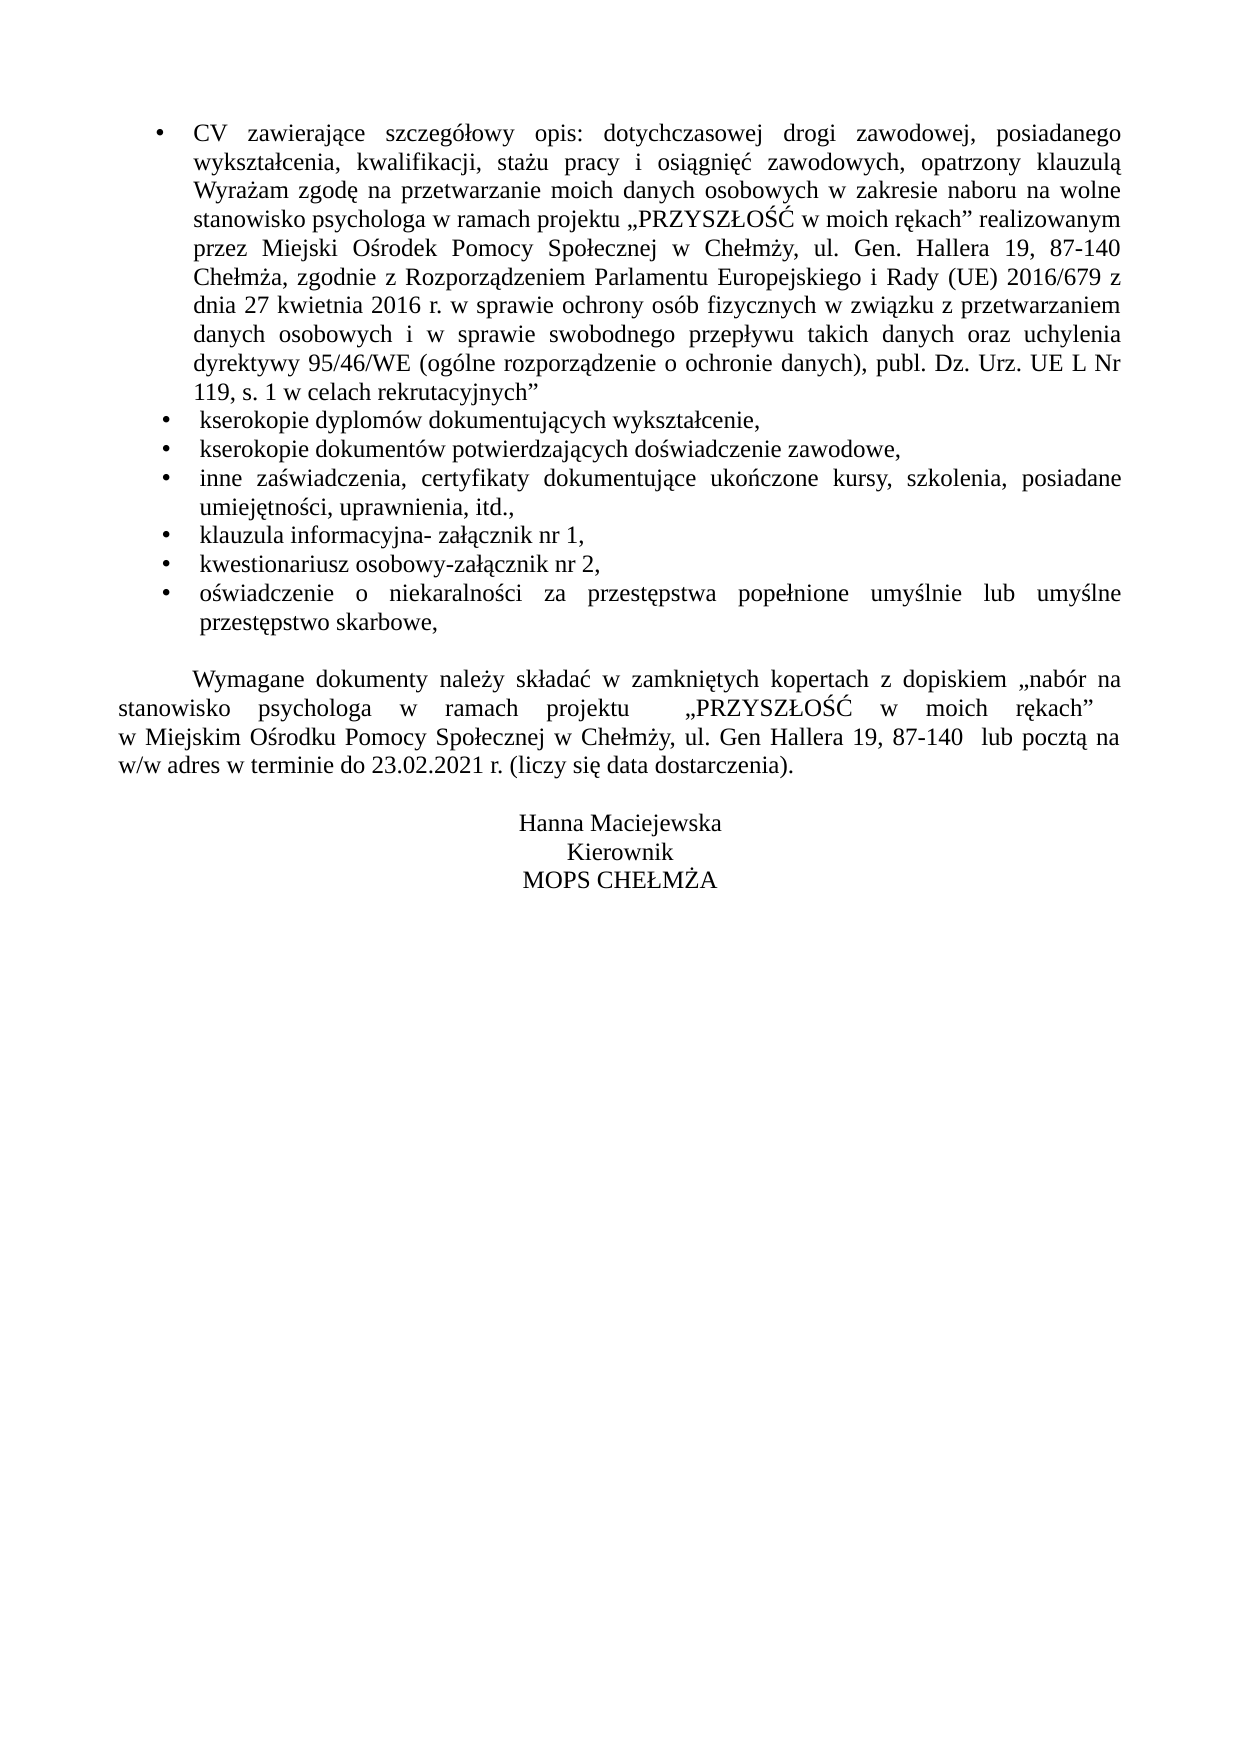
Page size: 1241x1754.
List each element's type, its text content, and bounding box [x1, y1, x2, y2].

list inne zaświadczenia, certyfikaty dokumentujące ukończone kursy, szkolenia, posiadane umiejętności, uprawnienia, itd., [162, 463, 1122, 521]
list kserokopie dokumentów potwierdzających doświadczenie zawodowe, [162, 434, 1122, 463]
list klauzula informacyjna- załącznik nr 1, [162, 521, 1122, 549]
text Hanna Maciejewska [118, 808, 1122, 837]
list oświadczenie o niekaralności za przestępstwa popełnione umyślnie lub umyślne przestępstwo skarbowe, [162, 578, 1122, 636]
list kserokopie dyplomów dokumentujących wykształcenie, [162, 406, 1122, 434]
list CV zawierające szczegółowy opis: dotychczasowej drogi zawodowej, posiadanego wykształcenia, kwalifikacji, stażu pracy i osiągnięć zawodowych, opatrzony klauzulą Wyrażam zgodę na przetwarzanie moich danych osobowych w zakresie naboru na wolne stanowisko psychologa w ramach projektu „PRZYSZŁOŚĆ w moich rękach” realizowanym przez Miejski Ośrodek Pomocy Społecznej w Chełmży, ul. Gen. Hallera 19, 87-140 Chełmża, zgodnie z Rozporządzeniem Parlamentu Europejskiego i Rady (UE) 2016/679 z dnia 27 kwietnia 2016 r. w sprawie ochrony osób fizycznych w związku z przetwarzaniem danych osobowych i w sprawie swobodnego przepływu takich danych oraz uchylenia dyrektywy 95/46/WE (ogólne rozporządzenie o ochronie danych), publ. Dz. Urz. UE L Nr 119, s. 1 w celach rekrutacyjnych” [156, 118, 1122, 406]
list kwestionariusz osobowy-załącznik nr 2, [162, 549, 1122, 578]
text Kierownik [118, 837, 1122, 866]
text Wymagane dokumenty należy składać w zamkniętych kopertach z dopiskiem „nabór na stanowisko psychologa w ramach projektu „PRZYSZŁOŚĆ w moich rękach” w Miejskim Ośrodku Pomocy Społecznej w Chełmży, ul. Gen Hallera 19, 87-140 lub pocztą na w/w adres w terminie do 23.02.2021 r. (liczy się data dostarczenia). [118, 664, 1122, 779]
text MOPS CHEŁMŻA [118, 866, 1122, 894]
